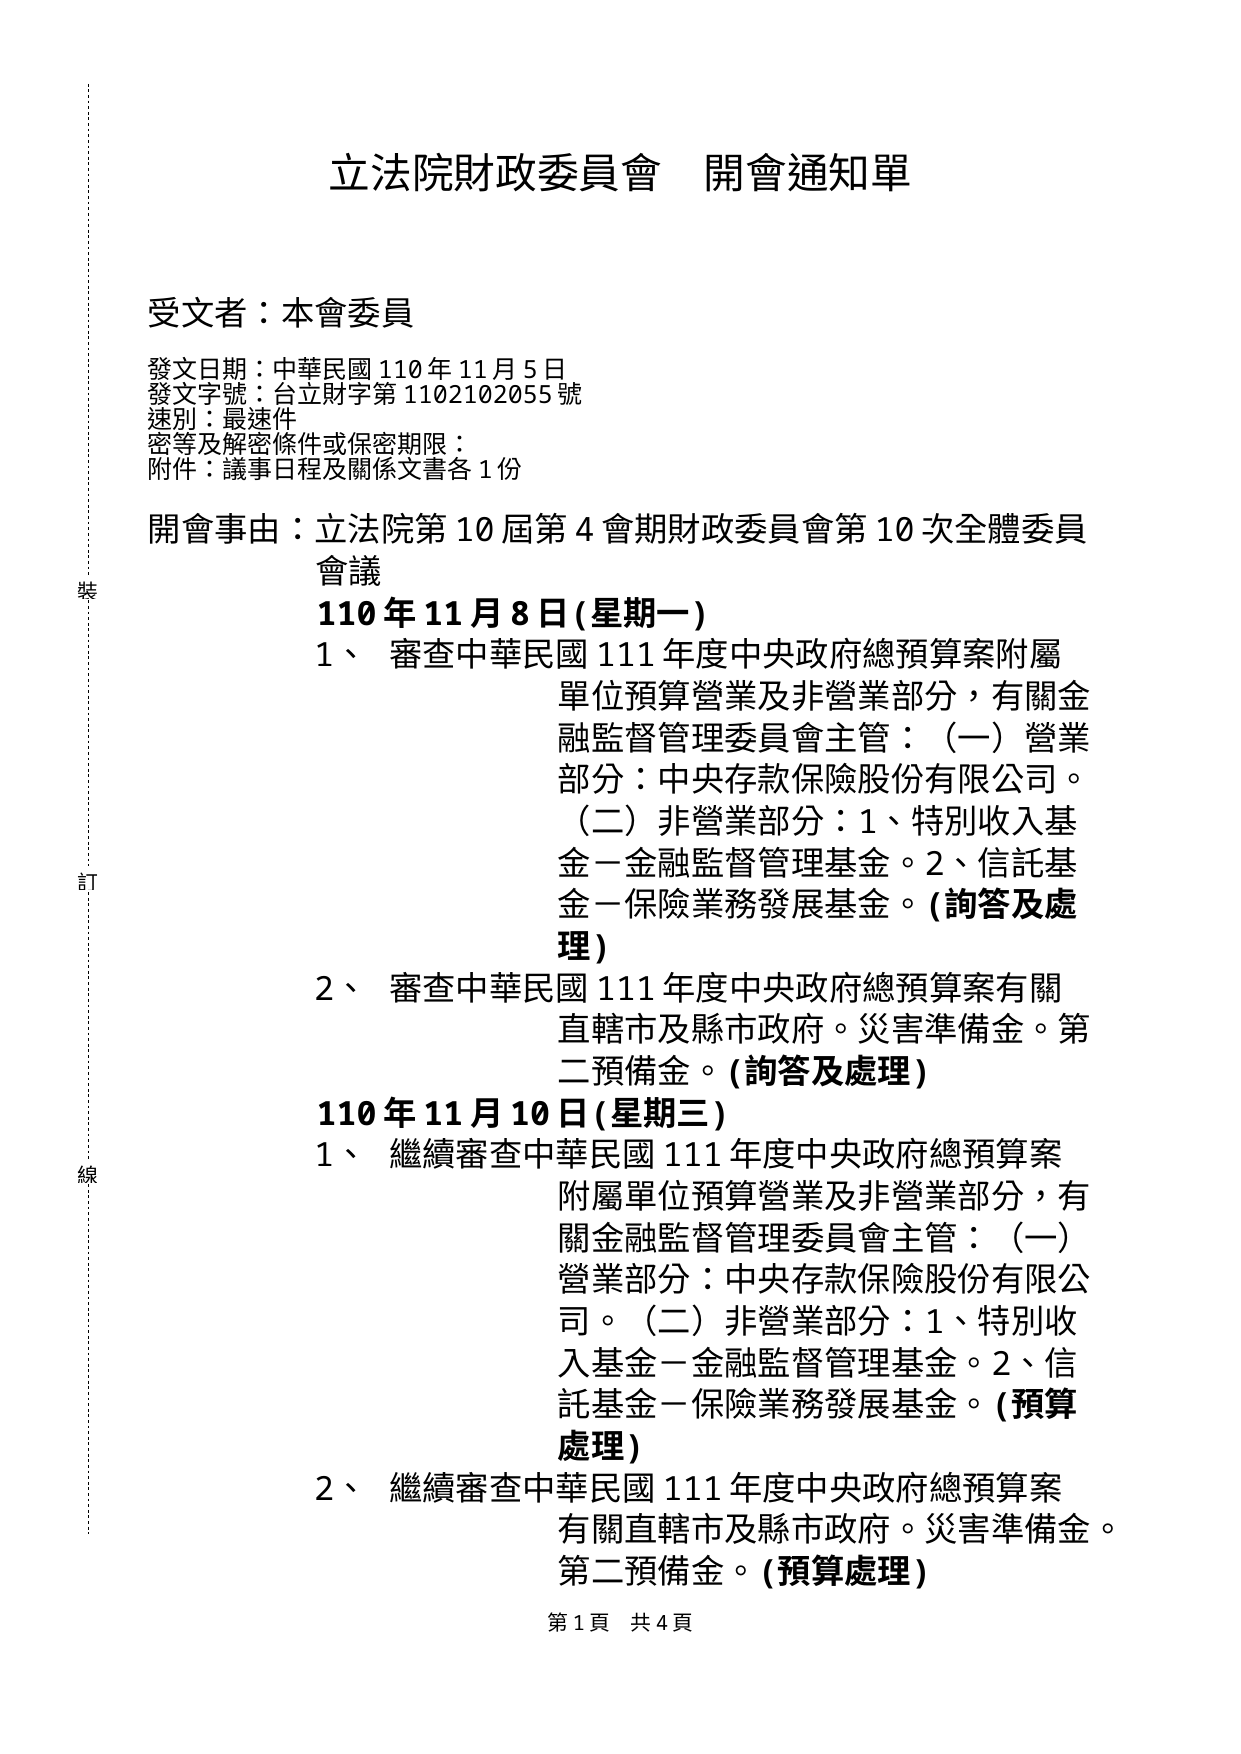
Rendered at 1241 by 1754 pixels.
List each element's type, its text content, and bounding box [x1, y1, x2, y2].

list 繼續審查中華民國111年度中央政府總預算案附屬單位預算營業及非營業部分，有關金融監督管理委員會主管：（一）營業部分：中央存款保險股份有限公司。（二）非營業部分：1、特別收入基金－金融監督管理基金。2、信託基金－保險業務發展基金。(預算處理) [314, 1133, 1092, 1467]
text 密等及解密條件或保密期限： [148, 433, 1092, 458]
text 開會事由：立法院第10屆第4會期財政委員會第10次全體委員會議 [148, 508, 1092, 592]
text 110年11月8日(星期一) [316, 592, 1092, 633]
text 110年11月10日(星期三) [316, 1092, 1092, 1133]
text 附件：議事日程及關係文書各1份 [148, 458, 1092, 483]
text 發文日期：中華民國110年11月5日 [148, 358, 1092, 383]
title 立法院財政委員會 開會通知單 [148, 158, 1092, 233]
text 受文者：本會委員 [148, 296, 1092, 333]
text 速別：最速件 [148, 408, 1092, 433]
list 審查中華民國111年度中央政府總預算案附屬單位預算營業及非營業部分，有關金融監督管理委員會主管：（一）營業部分：中央存款保險股份有限公司。（二）非營業部分：1、特別收入基金－金融監督管理基金。2、信託基金－保險業務發展基金。(詢答及處理) [314, 633, 1092, 967]
text 發文字號：台立財字第1102102055號 [148, 383, 1092, 408]
list 審查中華民國111年度中央政府總預算案有關直轄市及縣市政府。災害準備金。第二預備金。(詢答及處理) [314, 967, 1092, 1092]
list 繼續審查中華民國111年度中央政府總預算案有關直轄市及縣市政府。災害準備金。第二預備金。(預算處理) [314, 1467, 1092, 1592]
